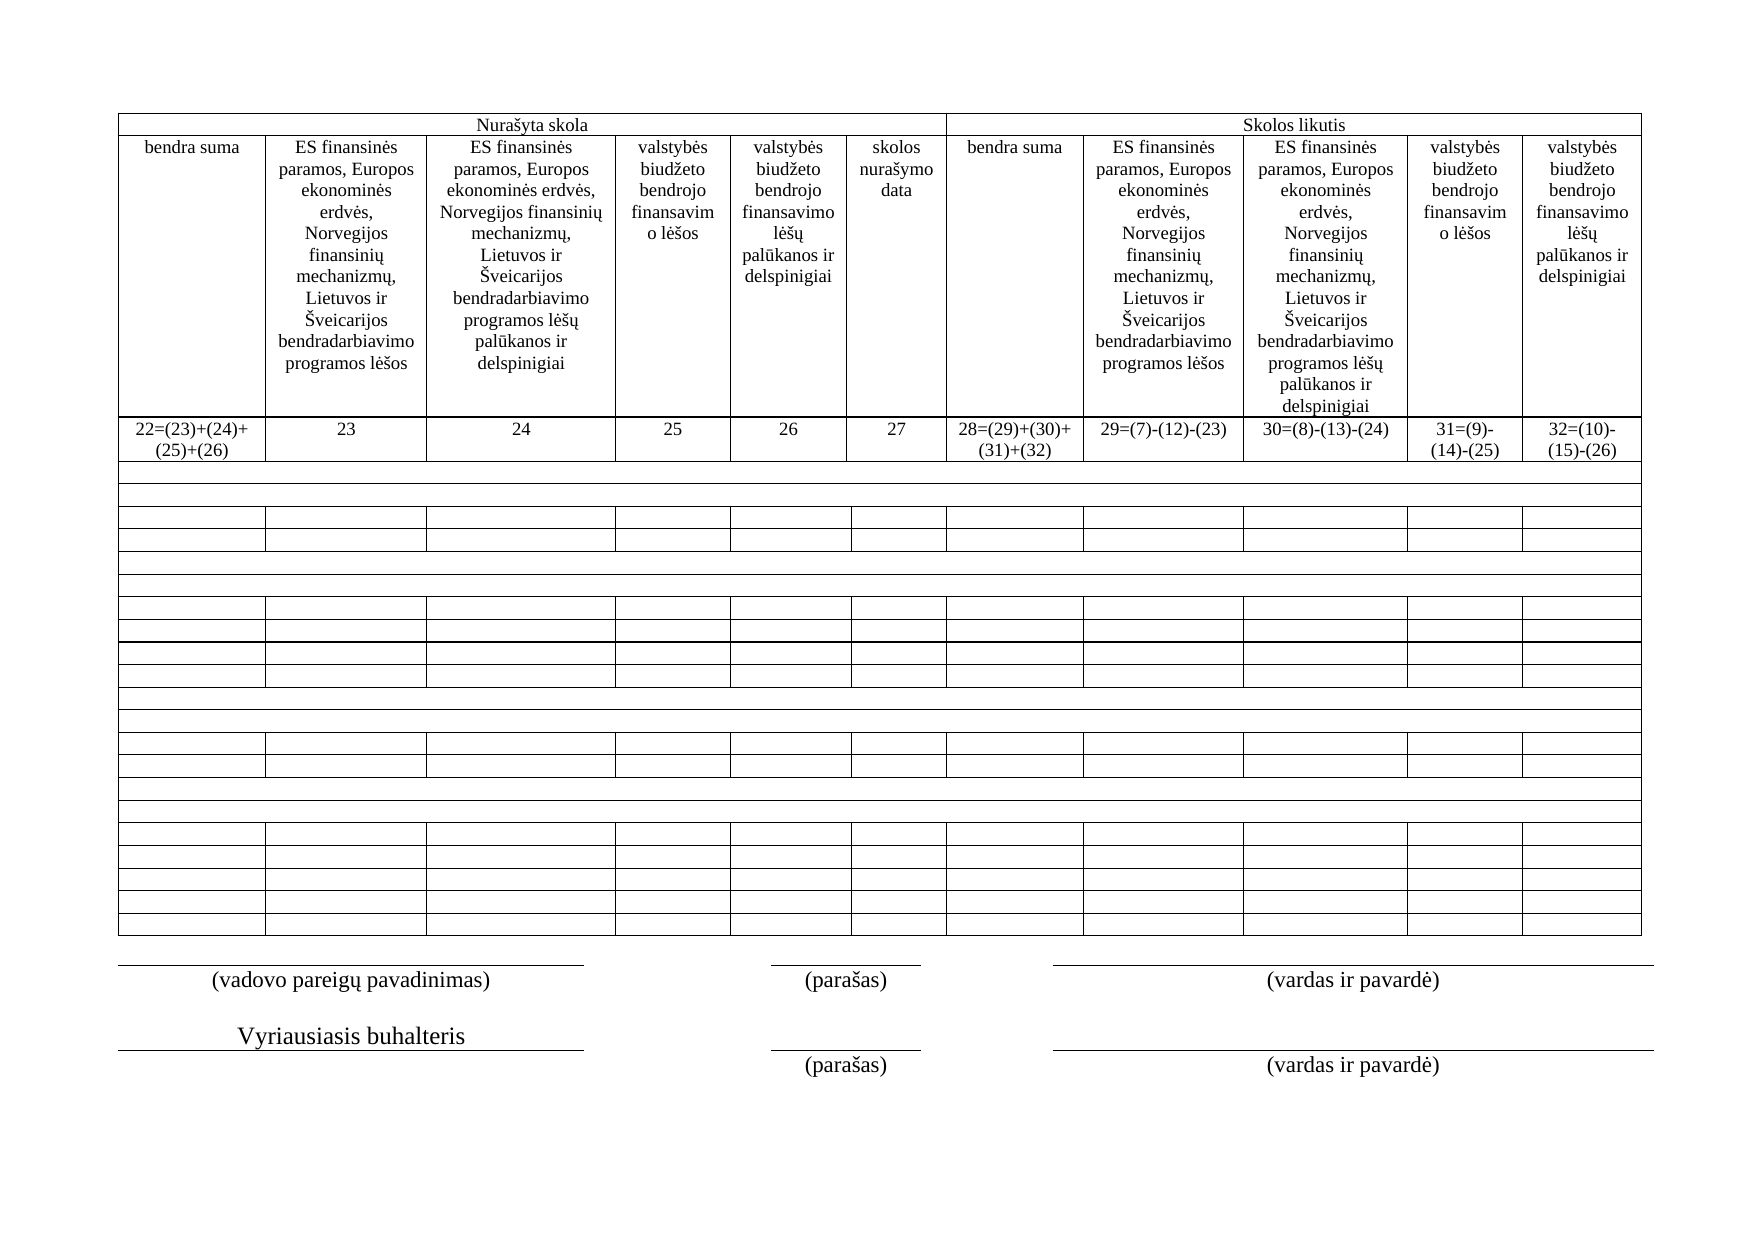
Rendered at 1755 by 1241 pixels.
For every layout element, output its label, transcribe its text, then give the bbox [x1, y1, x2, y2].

table_cell [1244, 620, 1407, 641]
table_cell [852, 755, 946, 777]
table_cell [266, 710, 427, 732]
table_header Skolos likutis [947, 114, 1641, 135]
table_cell [119, 846, 265, 867]
table_cell [1244, 778, 1408, 799]
table_cell [947, 643, 1083, 664]
table_cell [1244, 597, 1407, 619]
table_cell [1408, 914, 1522, 935]
table_cell [616, 846, 730, 867]
table_cell [1523, 462, 1641, 483]
table_cell [427, 823, 615, 845]
table_cell [731, 597, 851, 619]
table_cell [946, 462, 1083, 483]
table_cell [731, 665, 851, 687]
table_cell [616, 643, 730, 664]
table_cell [1244, 914, 1407, 935]
table_header [584, 965, 771, 992]
table_cell [946, 484, 1083, 506]
table_cell [427, 778, 615, 799]
table_cell [266, 643, 426, 664]
table_cell [1523, 846, 1641, 867]
table_cell [1408, 755, 1522, 777]
table_cell [615, 484, 730, 506]
table_cell [1408, 620, 1522, 641]
table_cell [1084, 755, 1243, 777]
table_cell bendra suma [947, 136, 1083, 416]
table_cell [731, 733, 851, 754]
table_cell [427, 552, 615, 573]
table_cell [119, 755, 265, 777]
table_cell [615, 801, 730, 822]
table_cell [947, 507, 1083, 528]
table_cell [266, 462, 427, 483]
table_cell [427, 755, 615, 777]
table_cell [1523, 801, 1641, 822]
table_cell [947, 529, 1083, 551]
table_cell [616, 914, 730, 935]
table_cell [1084, 823, 1243, 845]
table_cell [851, 552, 946, 573]
table_cell [119, 620, 265, 641]
table_cell [616, 823, 730, 845]
table_cell [852, 597, 946, 619]
table_cell (parašas) [771, 1051, 921, 1077]
table_header (vardas ir pavardė) [1053, 966, 1653, 992]
table_cell [616, 529, 730, 551]
table_cell [427, 575, 615, 596]
table_cell [851, 484, 946, 506]
table_cell valstybės biudžeto bendrojo finansavimo lėšų palūkanos ir delspinigiai [1523, 136, 1641, 416]
table_cell [730, 552, 851, 573]
table_cell [946, 552, 1083, 573]
table_cell [1244, 688, 1408, 709]
table_cell [1084, 597, 1243, 619]
table_cell [1523, 529, 1641, 551]
table_cell [852, 733, 946, 754]
table_cell [947, 914, 1083, 935]
table_cell [1408, 643, 1522, 664]
table_cell [1244, 755, 1407, 777]
table_cell [731, 823, 851, 845]
table_cell [427, 710, 615, 732]
table_cell [615, 462, 730, 483]
table_cell [616, 869, 730, 890]
table_cell [1408, 552, 1522, 573]
table_cell ES finansinės paramos, Europos ekonominės erdvės, Norvegijos finansinių mechanizmų, Lietuvos ir Šveicarijos bendradarbiavimo programos lėšos [266, 136, 426, 416]
table_cell [1523, 914, 1641, 935]
table_cell [1244, 801, 1408, 822]
table_cell [730, 462, 851, 483]
table_cell [119, 710, 266, 732]
table_cell [119, 575, 266, 596]
table_cell [731, 643, 851, 664]
table_cell [616, 665, 730, 687]
table_cell [427, 801, 615, 822]
table_cell [616, 755, 730, 777]
table_cell [1083, 575, 1244, 596]
table_cell [1084, 891, 1243, 913]
table_cell [731, 891, 851, 913]
table_cell [946, 801, 1083, 822]
table_cell [1408, 507, 1522, 528]
table_cell 23 [266, 418, 426, 461]
table_cell [946, 710, 1083, 732]
table_cell [1408, 801, 1522, 822]
table_cell [266, 778, 427, 799]
table_cell [947, 823, 1083, 845]
table_cell valstybės biudžeto bendrojo finansavimo lėšos [616, 136, 730, 416]
table_cell [119, 552, 266, 573]
table_cell [616, 733, 730, 754]
table_cell 26 [731, 418, 846, 461]
table_cell 27 [847, 418, 946, 461]
table_header Nurašyta skola [119, 114, 946, 135]
table_header [771, 1021, 921, 1050]
table_cell [852, 846, 946, 867]
table_cell [266, 484, 427, 506]
table_cell [1523, 733, 1641, 754]
table_cell [427, 484, 615, 506]
table_cell [427, 846, 615, 867]
table_cell 24 [427, 418, 615, 461]
table_cell [427, 914, 615, 935]
table_cell [427, 891, 615, 913]
table_cell [119, 914, 265, 935]
table_cell [119, 869, 265, 890]
table_cell [1408, 891, 1522, 913]
table_cell [946, 575, 1083, 596]
table_cell [852, 869, 946, 890]
table_cell [946, 778, 1083, 799]
table_cell [427, 507, 615, 528]
table_cell [427, 869, 615, 890]
table_cell [730, 710, 851, 732]
table_cell [615, 778, 730, 799]
table_cell [1523, 552, 1641, 573]
table_cell [266, 823, 426, 845]
table_cell [947, 620, 1083, 641]
table_cell [730, 575, 851, 596]
table_cell [731, 620, 851, 641]
table_cell [1244, 484, 1408, 506]
table_cell 32=(10)-(15)-(26) [1523, 418, 1641, 461]
table_cell [1523, 665, 1641, 687]
table_cell [852, 665, 946, 687]
table_cell [852, 507, 946, 528]
table_cell [1408, 484, 1522, 506]
table_cell [731, 914, 851, 935]
table_cell [266, 597, 426, 619]
table_cell [427, 597, 615, 619]
table_cell [947, 869, 1083, 890]
table_cell [730, 484, 851, 506]
table_cell [731, 755, 851, 777]
table_cell 25 [616, 418, 730, 461]
table_cell [852, 914, 946, 935]
table_cell [1408, 597, 1522, 619]
table_cell [1244, 823, 1407, 845]
table_cell [119, 733, 265, 754]
table_cell [947, 665, 1083, 687]
table_cell [1523, 891, 1641, 913]
table_cell [851, 688, 946, 709]
table_cell [1083, 484, 1244, 506]
table_cell [119, 597, 265, 619]
table_cell [851, 710, 946, 732]
table_cell [1083, 778, 1244, 799]
table_cell [427, 620, 615, 641]
table_header [921, 965, 1053, 992]
table_cell [852, 643, 946, 664]
table_cell [616, 891, 730, 913]
table_cell [1408, 688, 1522, 709]
table_header [1053, 1021, 1653, 1050]
table_cell [1084, 643, 1243, 664]
table_cell ES finansinės paramos, Europos ekonominės erdvės, Norvegijos finansinių mechanizmų, Lietuvos ir Šveicarijos bendradarbiavimo programos lėšos [1084, 136, 1243, 416]
table_cell [266, 552, 427, 573]
table_cell [1244, 643, 1407, 664]
table_cell [266, 801, 427, 822]
table_cell [731, 529, 851, 551]
table_cell [119, 801, 266, 822]
table_cell [1408, 665, 1522, 687]
table_cell [851, 801, 946, 822]
table_cell [1408, 529, 1522, 551]
table_cell [921, 1050, 1053, 1077]
table_cell [852, 620, 946, 641]
table_cell [427, 665, 615, 687]
table_cell [266, 665, 426, 687]
table_cell [266, 755, 426, 777]
table_cell [119, 688, 266, 709]
table_cell [851, 575, 946, 596]
table_cell ES finansinės paramos, Europos ekonominės erdvės, Norvegijos finansinių mechanizmų, Lietuvos ir Šveicarijos bendradarbiavimo programos lėšų palūkanos ir delspinigiai [1244, 136, 1407, 416]
table_cell [1084, 507, 1243, 528]
table_cell [1523, 755, 1641, 777]
table_cell [119, 529, 265, 551]
table_cell [1408, 462, 1522, 483]
table_cell [947, 891, 1083, 913]
table_cell [1244, 575, 1408, 596]
table_cell [1408, 823, 1522, 845]
table_cell [1408, 846, 1522, 867]
table_cell [266, 529, 426, 551]
table_cell [1084, 620, 1243, 641]
table_cell [616, 597, 730, 619]
table_cell [1523, 597, 1641, 619]
table_cell [615, 710, 730, 732]
table_cell [427, 733, 615, 754]
table_cell [730, 801, 851, 822]
table_cell [947, 846, 1083, 867]
table_cell [1244, 665, 1407, 687]
table_cell [1083, 710, 1244, 732]
table_cell ES finansinės paramos, Europos ekonominės erdvės, Norvegijos finansinių mechanizmų, Lietuvos ir Šveicarijos bendradarbiavimo programos lėšų palūkanos ir delspinigiai [427, 136, 615, 416]
table_cell [1084, 665, 1243, 687]
table_cell [1523, 688, 1641, 709]
table_cell [1084, 869, 1243, 890]
table_cell bendra suma [119, 136, 265, 416]
table_cell [852, 823, 946, 845]
table_cell [1083, 552, 1244, 573]
table_cell [119, 507, 265, 528]
table_cell [427, 643, 615, 664]
table_cell [1523, 778, 1641, 799]
table_cell [616, 507, 730, 528]
table_cell [947, 755, 1083, 777]
table_cell valstybės biudžeto bendrojo finansavimo lėšų palūkanos ir delspinigiai [731, 136, 846, 416]
table_cell [266, 620, 426, 641]
table_cell [852, 891, 946, 913]
table_cell [266, 575, 427, 596]
table_cell [1244, 891, 1407, 913]
table_cell [266, 688, 427, 709]
table_cell [427, 462, 615, 483]
table_cell [1083, 462, 1244, 483]
table_cell [266, 733, 426, 754]
table_cell [266, 914, 426, 935]
table_cell skolos nurašymo data [847, 136, 946, 416]
table_header (vadovo pareigų pavadinimas) [118, 966, 584, 992]
table_cell [852, 529, 946, 551]
table_cell [1408, 733, 1522, 754]
table_cell [616, 620, 730, 641]
table_header [921, 1021, 1053, 1050]
table_cell [119, 891, 265, 913]
table_cell [731, 869, 851, 890]
table_cell [1523, 620, 1641, 641]
table_cell [1523, 710, 1641, 732]
table_cell [1244, 869, 1407, 890]
table_cell [947, 733, 1083, 754]
table_cell [1408, 869, 1522, 890]
table_cell [119, 484, 266, 506]
table_cell [1523, 484, 1641, 506]
table_cell [1244, 462, 1408, 483]
table_cell [1084, 846, 1243, 867]
table_cell [730, 778, 851, 799]
table_cell [1083, 801, 1244, 822]
table_cell [427, 688, 615, 709]
table_cell [266, 507, 426, 528]
table_cell [731, 507, 851, 528]
table_cell [1523, 507, 1641, 528]
table_cell 22=(23)+(24)+ (25)+(26) [119, 418, 265, 461]
table_cell [118, 1051, 584, 1077]
table_cell [947, 597, 1083, 619]
table_cell [851, 778, 946, 799]
table_cell [615, 575, 730, 596]
table_cell [851, 462, 946, 483]
table_cell [1408, 575, 1522, 596]
table_cell [119, 665, 265, 687]
table_cell [1244, 733, 1407, 754]
table_cell [1244, 529, 1407, 551]
table_cell [615, 552, 730, 573]
table_cell [730, 688, 851, 709]
table_cell [266, 846, 426, 867]
table_cell [946, 688, 1083, 709]
table_cell [119, 778, 266, 799]
table_cell 31=(9)-(14)-(25) [1408, 418, 1522, 461]
table_cell [1083, 688, 1244, 709]
table_cell [731, 846, 851, 867]
table_cell [1084, 529, 1243, 551]
table_header (parašas) [771, 966, 921, 992]
table_cell [1244, 846, 1407, 867]
table_cell [266, 869, 426, 890]
table_cell 29=(7)-(12)-(23) [1084, 418, 1243, 461]
table_cell [119, 643, 265, 664]
table_header [584, 1021, 771, 1050]
table_cell [119, 823, 265, 845]
table_cell [1408, 710, 1522, 732]
table_cell [1244, 507, 1407, 528]
table_cell [1084, 914, 1243, 935]
table_cell [1523, 823, 1641, 845]
table_cell 28=(29)+(30)+ (31)+(32) [947, 418, 1083, 461]
table_cell [584, 1050, 771, 1077]
table_cell 30=(8)-(13)-(24) [1244, 418, 1407, 461]
table_cell [1244, 710, 1408, 732]
table_cell [427, 529, 615, 551]
table_cell [1408, 778, 1522, 799]
table_cell [1523, 869, 1641, 890]
table_cell [615, 688, 730, 709]
table_cell [119, 462, 266, 483]
table_cell [1523, 575, 1641, 596]
table_header Vyriausiasis buhalteris [118, 1021, 584, 1050]
table_cell [1523, 643, 1641, 664]
table_cell [1084, 733, 1243, 754]
table_cell (vardas ir pavardė) [1053, 1051, 1653, 1077]
table_cell valstybės biudžeto bendrojo finansavimo lėšos [1408, 136, 1522, 416]
table_cell [1244, 552, 1408, 573]
table_cell [266, 891, 426, 913]
